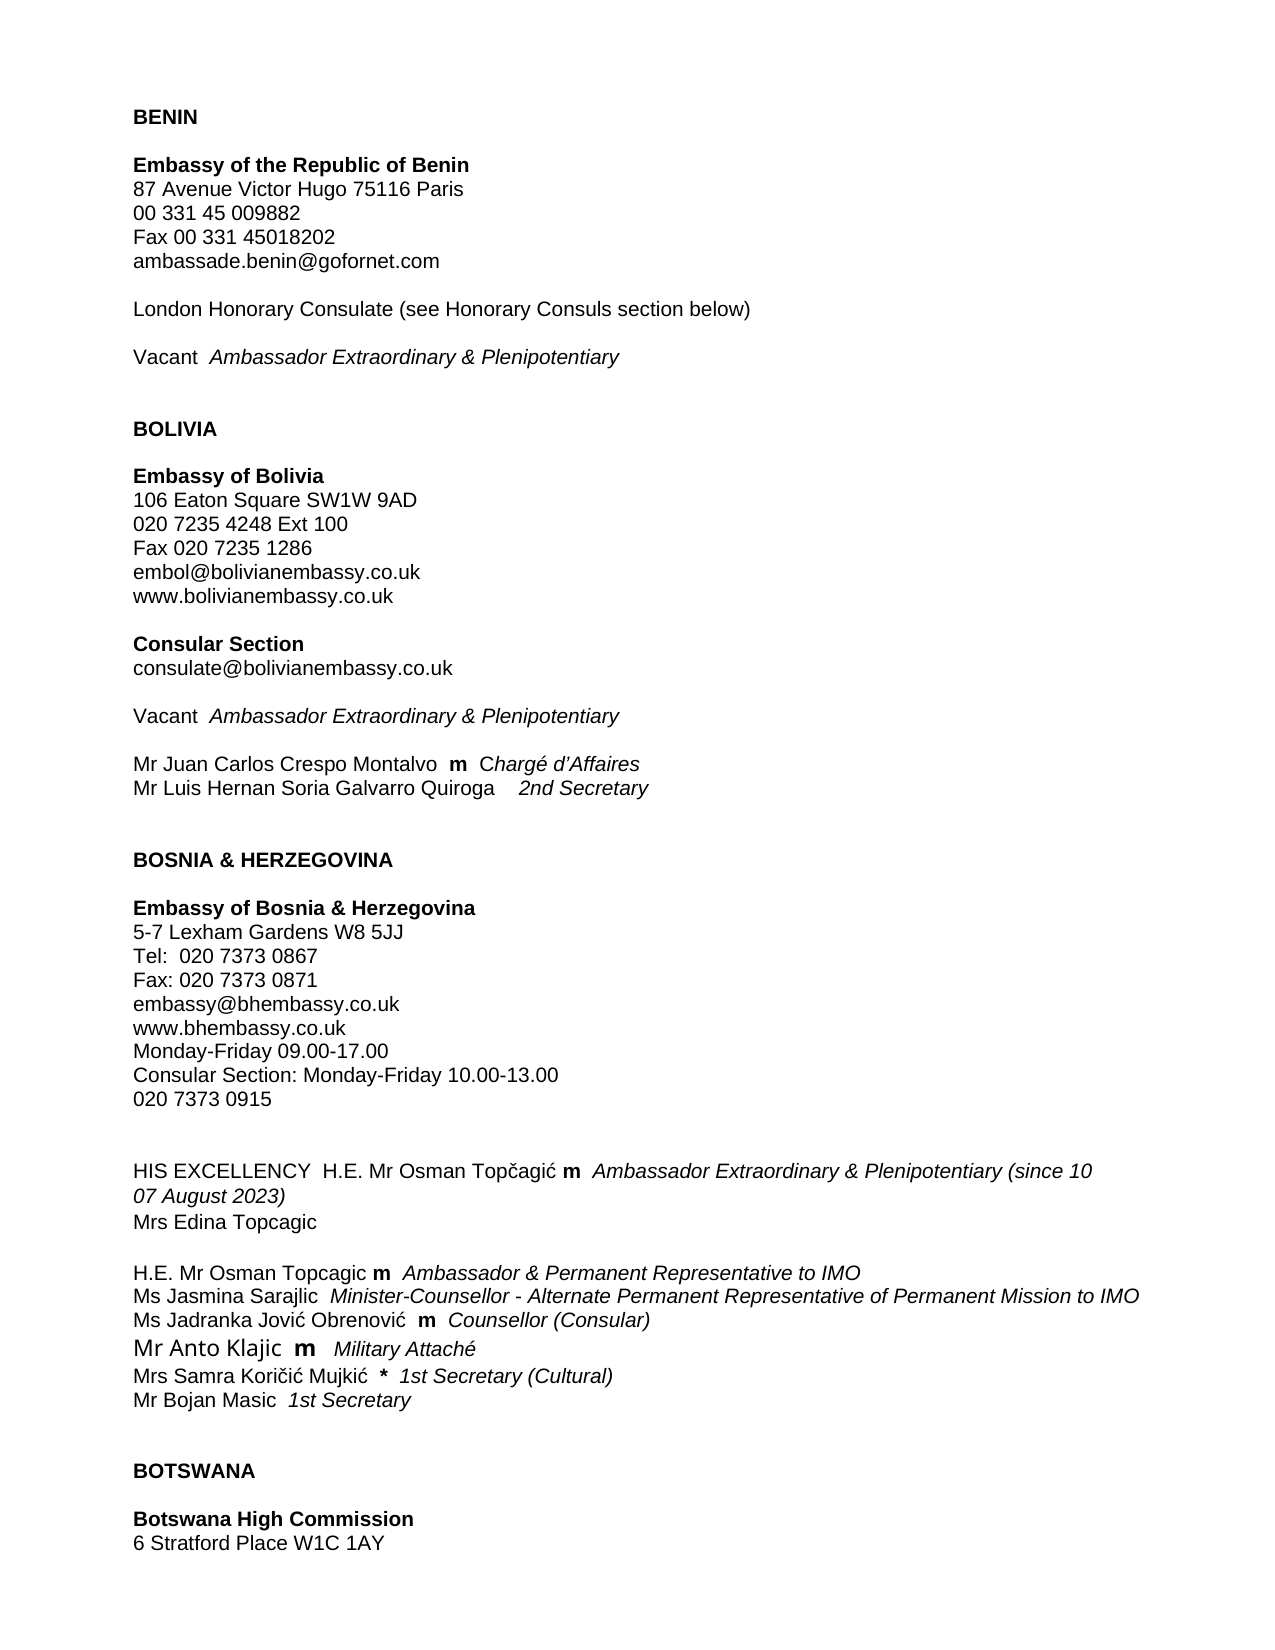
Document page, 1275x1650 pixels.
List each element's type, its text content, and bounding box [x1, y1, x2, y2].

text consulate@bolivianembassy.co.uk [133, 656, 1181, 680]
text BOLIVIA [133, 416, 1181, 440]
text Fax 020 7235 1286 [133, 536, 1181, 560]
text Mr Juan Carlos Crespo Montalvo m Chargé d’Affaires [133, 752, 1181, 776]
text London Honorary Consulate (see Honorary Consuls section below) [133, 297, 1181, 321]
text Mrs Edina Topcagic [133, 1210, 1181, 1234]
text embol@bolivianembassy.co.uk [133, 560, 1181, 584]
text Mr Luis Hernan Soria Galvarro Quiroga 2nd Secretary [133, 776, 1181, 800]
text Ms Jasmina Sarajlic Minister-Counsellor - Alternate Permanent Representative of Permanent Mission to IMO [133, 1284, 1181, 1308]
text www.bhembassy.co.uk [133, 1015, 1181, 1039]
subtitle Embassy of the Republic of Benin [133, 153, 1181, 177]
text Vacant Ambassador Extraordinary & Plenipotentiary [133, 344, 1181, 368]
text Monday-Friday 09.00-17.00 [133, 1039, 1181, 1063]
text Consular Section: Monday-Friday 10.00-13.00 [133, 1063, 1181, 1087]
text ambassade.benin@gofornet.com [133, 249, 1181, 273]
text Tel: 020 7373 0867 [133, 943, 1181, 967]
text Consular Section [133, 632, 1181, 656]
text Mr Anto Klajic m Military Attaché [133, 1332, 1181, 1363]
text 020 7373 0915 [133, 1087, 1181, 1111]
text H.E. Mr Osman Topcagic m Ambassador & Permanent Representative to IMO [133, 1260, 1181, 1284]
text Botswana High Commission [133, 1507, 1181, 1531]
text Embassy of Bolivia [133, 464, 1181, 488]
text BOSNIA & HERZEGOVINA [133, 848, 1181, 872]
subtitle BOTSWANA [133, 1459, 1181, 1483]
text Ms Jadranka Jović Obrenović m Counsellor (Consular) [133, 1308, 1181, 1332]
text 020 7235 4248 Ext 100 [133, 512, 1181, 536]
text HIS EXCELLENCY H.E. Mr Osman Topčagić m Ambassador Extraordinary & Plenipotentiary (since 10 [133, 1159, 1181, 1183]
text Fax 00 331 45018202 [133, 225, 1181, 249]
text Embassy of Bosnia & Herzegovina [133, 896, 1181, 919]
text 6 Stratford Place W1C 1AY [133, 1531, 1181, 1555]
text 07 August 2023) [133, 1184, 1181, 1208]
text Fax: 020 7373 0871 [133, 967, 1181, 991]
text Mrs Samra Koričić Mujkić * 1st Secretary (Cultural) [133, 1363, 1181, 1387]
text www.bolivianembassy.co.uk [133, 584, 1181, 608]
text embassy@bhembassy.co.uk [133, 991, 1181, 1015]
text 106 Eaton Square SW1W 9AD [133, 488, 1181, 512]
text 5-7 Lexham Gardens W8 5JJ [133, 919, 1181, 943]
text 00 331 45 009882 [133, 201, 1181, 225]
text 87 Avenue Victor Hugo 75116 Paris [133, 177, 1181, 201]
text Mr Bojan Masic 1st Secretary [133, 1387, 1181, 1411]
text BENIN [133, 105, 1181, 129]
text Vacant Ambassador Extraordinary & Plenipotentiary [133, 704, 1181, 728]
